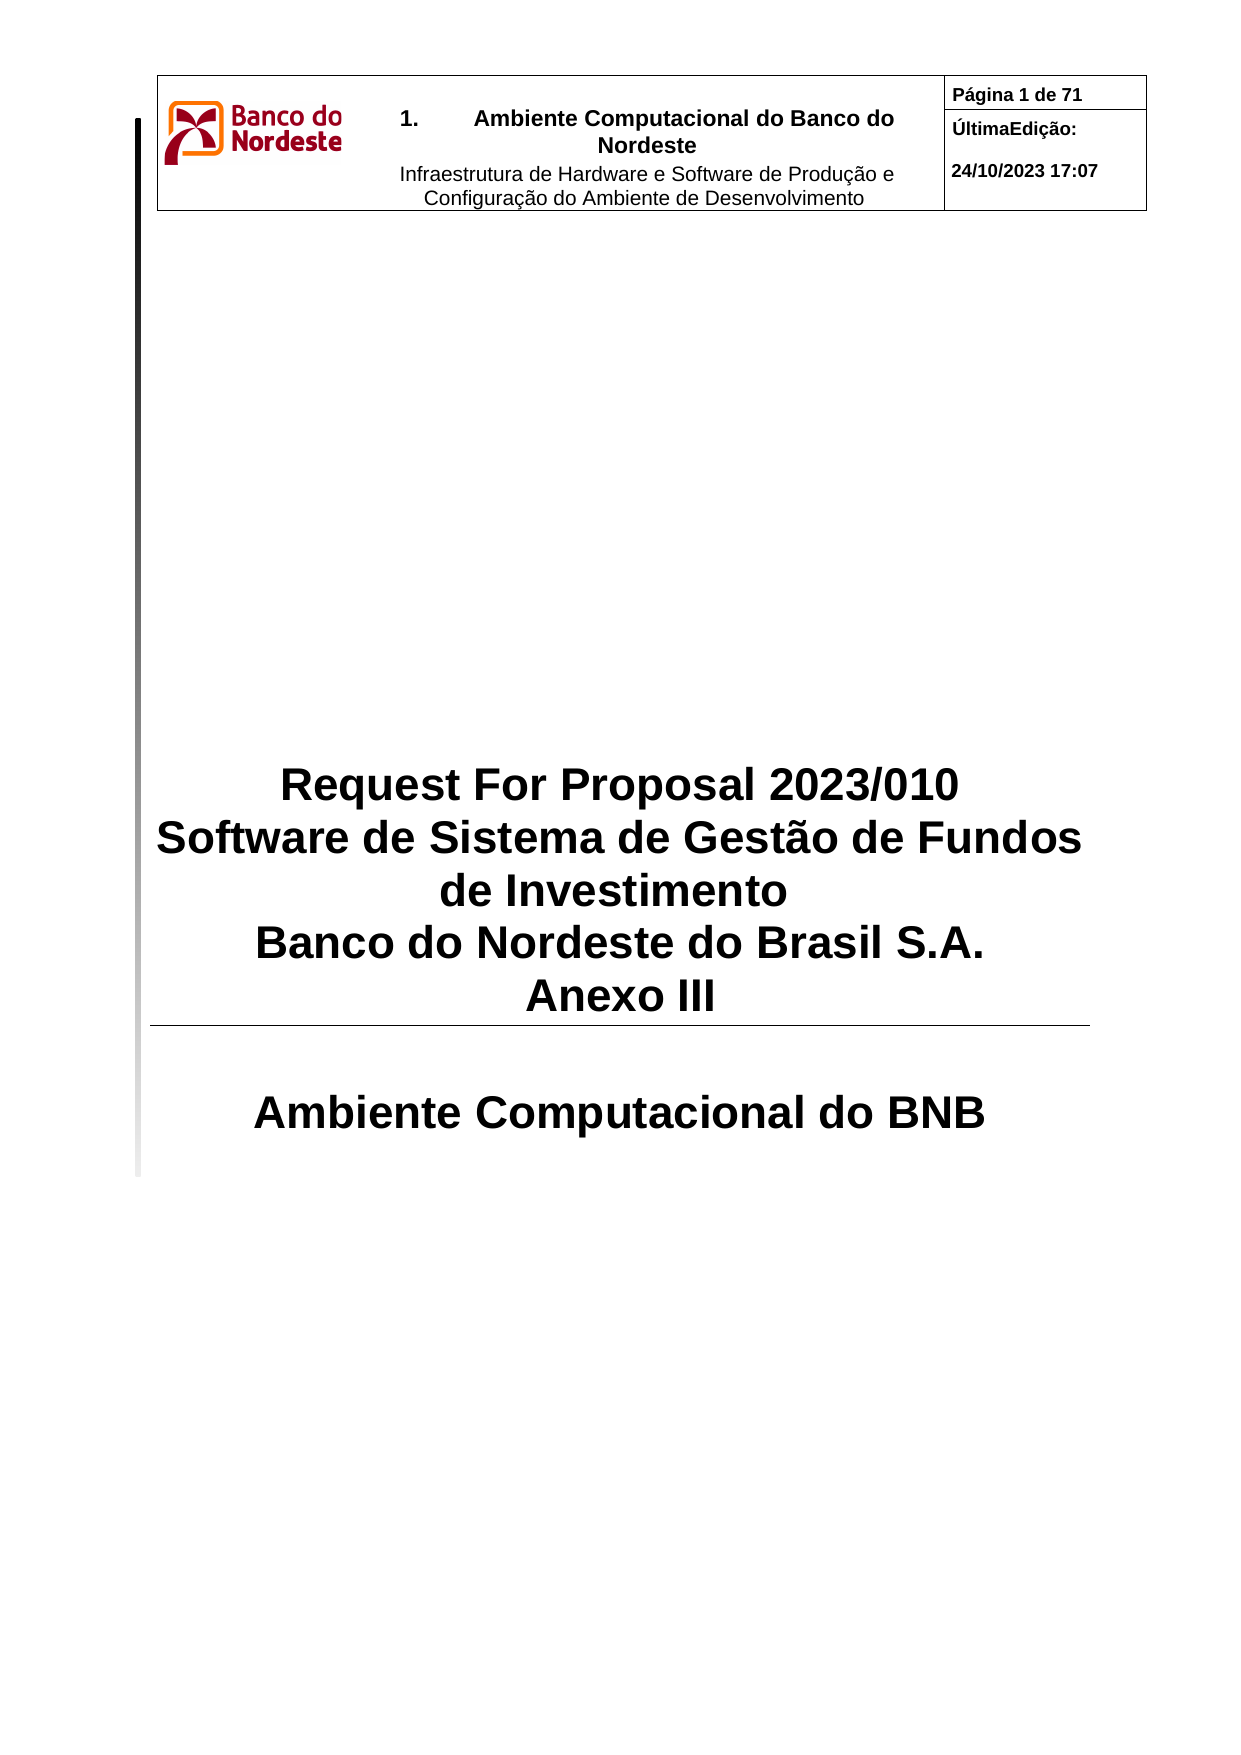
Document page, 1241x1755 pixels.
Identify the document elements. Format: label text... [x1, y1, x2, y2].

text Anexo III [150, 968, 1090, 1021]
text Banco do Nordeste do Brasil S.A. [150, 916, 1090, 968]
text Ambiente Computacional do BNB [150, 1085, 1090, 1138]
text Software de Sistema de Gestão de Fundos de Investimento [150, 810, 1090, 916]
text Request For Proposal 2023/010 [150, 758, 1090, 810]
